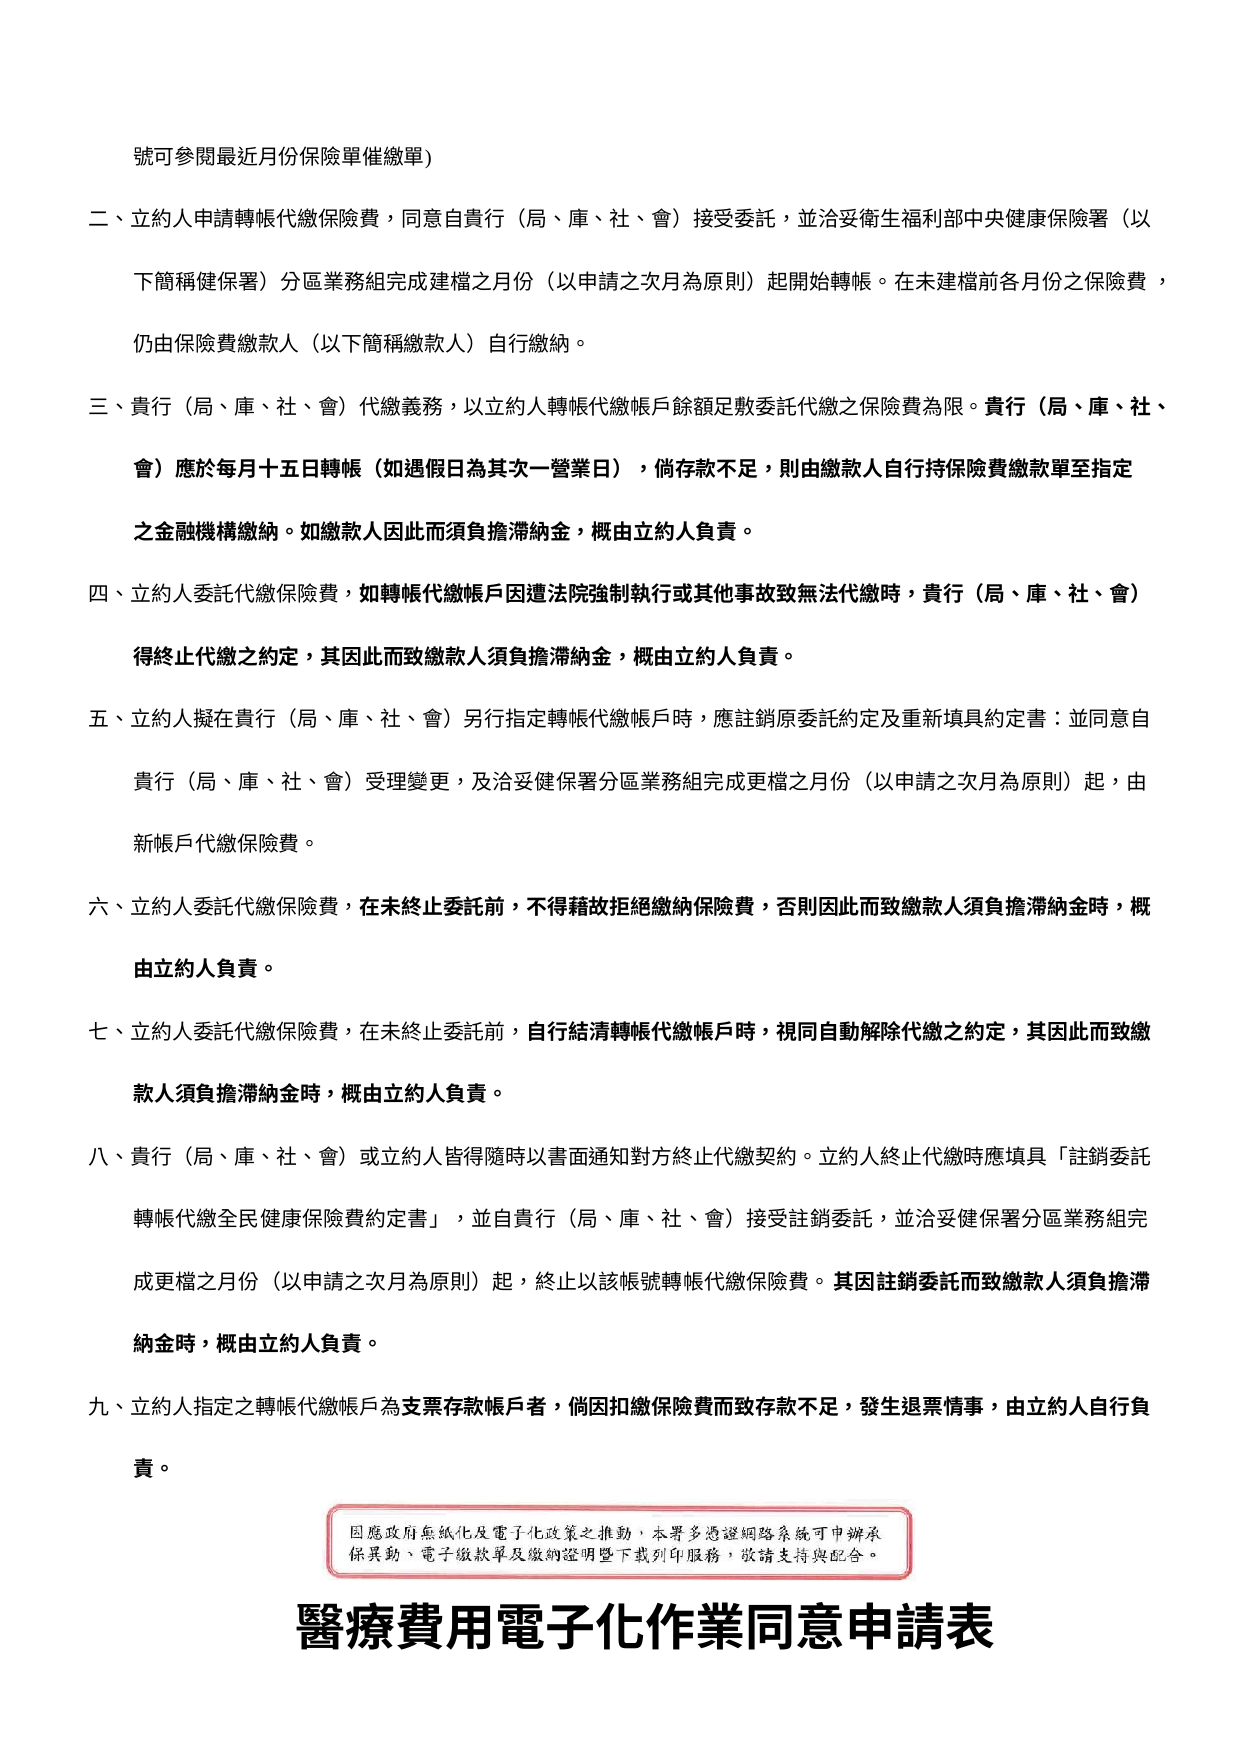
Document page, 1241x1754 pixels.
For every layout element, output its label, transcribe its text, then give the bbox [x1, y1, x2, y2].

text 六、立約人委託代繳保險費，在未終止委託前，不得藉故拒絕繳納保險費，否則因此而致繳款人須負擔滯納金時，概由立約人負責。 [89, 863, 1152, 988]
text 八、貴行（局、庫、社、會）或立約人皆得隨時以書面通知對方終止代繳契約。立約人終止代繳時應填具「註銷委託轉帳代繳全民健康保險費約定書」，並自貴行（局、庫、社、會）接受註銷委託，並洽妥健保署分區業務組完成更檔之月份（以申請之次月為原則）起，終止以該帳號轉帳代繳保險費。其因註銷委託而致繳款人須負擔滯納金時，概由立約人負責。 [89, 1113, 1152, 1363]
text 二、立約人申請轉帳代繳保險費，同意自貴行（局、庫、社、會）接受委託，並洽妥衛生福利部中央健康保險署（以下簡稱健保署）分區業務組完成建檔之月份（以申請之次月為原則）起開始轉帳。在未建檔前各月份之保險費，仍由保險費繳款人（以下簡稱繳款人）自行繳納。 [89, 176, 1152, 363]
text 九、立約人指定之轉帳代繳帳戶為支票存款帳戶者，倘因扣繳保險費而致存款不足，發生退票情事，由立約人自行負責。 [89, 1363, 1152, 1488]
text 七、立約人委託代繳保險費，在未終止委託前，自行結清轉帳代繳帳戶時，視同自動解除代繳之約定，其因此而致繳款人須負擔滯納金時，概由立約人負責。 [89, 988, 1152, 1113]
text 五、立約人擬在貴行（局、庫、社、會）另行指定轉帳代繳帳戶時，應註銷原委託約定及重新填具約定書：並同意自貴行（局、庫、社、會）受理變更，及洽妥健保署分區業務組完成更檔之月份（以申請之次月為原則）起，由新帳戶代繳保險費。 [89, 676, 1152, 863]
text 四、立約人委託代繳保險費，如轉帳代繳帳戶因遭法院強制執行或其他事故致無法代繳時，貴行（局、庫、社、會）得終止代繳之約定，其因此而致繳款人須負擔滯納金，概由立約人負責。 [89, 551, 1152, 676]
text 三、貴行（局、庫、社、會）代繳義務，以立約人轉帳代繳帳戶餘額足敷委託代繳之保險費為限。貴行（局、庫、社、會）應於每月十五日轉帳（如遇假日為其次一營業日），倘存款不足，則由繳款人自行持保險費繳款單至指定之金融機構繳納。如繳款人因此而須負擔滯納金，概由立約人負責。 [89, 363, 1152, 551]
text 醫療費用電子化作業同意申請表 [139, 1551, 1152, 1676]
text 號可參閱最近月份保險單催繳單) [89, 113, 1152, 176]
